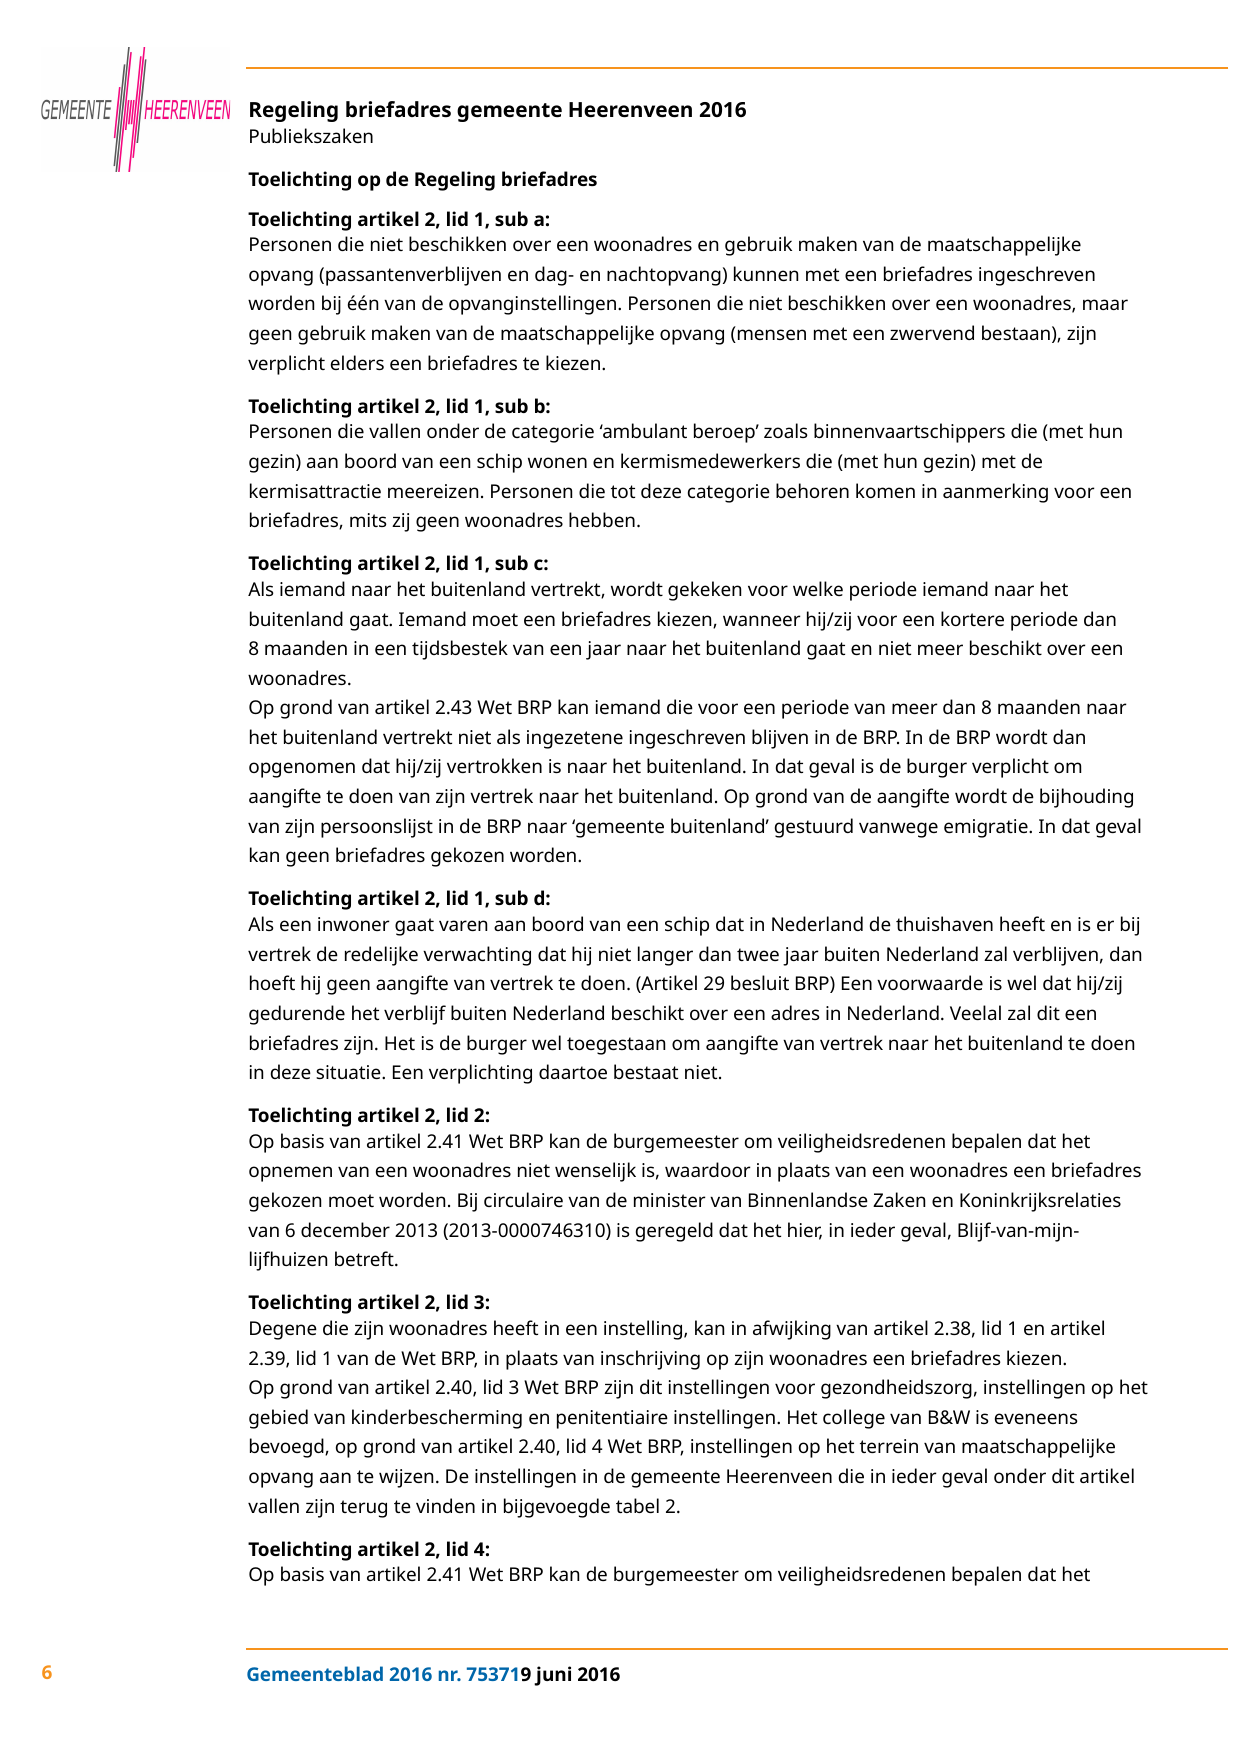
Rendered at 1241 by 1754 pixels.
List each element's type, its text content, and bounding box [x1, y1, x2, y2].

text Toelichting artikel 2, lid 1, sub d: [248, 886, 1152, 911]
text Personen die niet beschikken over een woonadres en gebruik maken van de maatschappelijke opvang (passantenverblijven en dag- en nachtopvang) kunnen met een briefadres ingeschreven worden bij één van de opvanginstellingen. Personen die niet beschikken over een woonadres, maar geen gebruik maken van de maatschappelijke opvang (mensen met een zwervend bestaan), zijn verplicht elders een briefadres te kiezen. [248, 231, 1152, 376]
text Op basis van artikel 2.41 Wet BRP kan de burgemeester om veiligheidsredenen bepalen dat het [248, 1562, 1152, 1587]
text Toelichting artikel 2, lid 1, sub a: [248, 206, 1152, 231]
text Toelichting artikel 2, lid 3: [248, 1289, 1152, 1315]
picture [41, 47, 231, 172]
text Toelichting artikel 2, lid 2: [248, 1102, 1152, 1128]
text Als een inwoner gaat varen aan boord van een schip dat in Nederland de thuishaven heeft en is er bij vertrek de redelijke verwachting dat hij niet langer dan twee jaar buiten Nederland zal verblijven, dan hoeft hij geen aangifte van vertrek te doen. (Artikel 29 besluit BRP) Een voorwaarde is wel dat hij/zij gedurende het verblijf buiten Nederland beschikt over een adres in Nederland. Veelal zal dit een briefadres zijn. Het is de burger wel toegestaan om aangifte van vertrek naar het buitenland te doen in deze situatie. Een verplichting daartoe bestaat niet. [248, 911, 1152, 1085]
text Toelichting artikel 2, lid 1, sub c: [248, 551, 1152, 576]
text Op grond van artikel 2.43 Wet BRP kan iemand die voor een periode van meer dan 8 maanden naar het buitenland vertrekt niet als ingezetene ingeschreven blijven in de BRP. In de BRP wordt dan opgenomen dat hij/zij vertrokken is naar het buitenland. In dat geval is de burger verplicht om aangifte te doen van zijn vertrek naar het buitenland. Op grond van de aangifte wordt de bijhouding van zijn persoonslijst in de BRP naar ‘gemeente buitenland’ gestuurd vanwege emigratie. In dat geval kan geen briefadres gekozen worden. [248, 694, 1152, 868]
text Toelichting op de Regeling briefadres [248, 166, 1152, 192]
text Op grond van artikel 2.40, lid 3 Wet BRP zijn dit instellingen voor gezondheidszorg, instellingen op het gebied van kinderbescherming en penitentiaire instellingen. Het college van B&W is eveneens bevoegd, op grond van artikel 2.40, lid 4 Wet BRP, instellingen op het terrein van maatschappelijke opvang aan te wijzen. De instellingen in de gemeente Heerenveen die in ieder geval onder dit artikel vallen zijn terug te vinden in bijgevoegde tabel 2. [248, 1374, 1152, 1518]
text Degene die zijn woonadres heeft in een instelling, kan in afwijking van artikel 2.38, lid 1 en artikel 2.39, lid 1 van de Wet BRP, in plaats van inschrijving op zijn woonadres een briefadres kiezen. [248, 1315, 1152, 1371]
text Publiekszaken [248, 123, 1152, 149]
text Als iemand naar het buitenland vertrekt, wordt gekeken voor welke periode iemand naar het buitenland gaat. Iemand moet een briefadres kiezen, wanneer hij/zij voor een kortere periode dan 8 maanden in een tijdsbestek van een jaar naar het buitenland gaat en niet meer beschikt over een woonadres. [248, 576, 1152, 691]
text Op basis van artikel 2.41 Wet BRP kan de burgemeester om veiligheidsredenen bepalen dat het opnemen van een woonadres niet wenselijk is, waardoor in plaats van een woonadres een briefadres gekozen moet worden. Bij circulaire van de minister van Binnenlandse Zaken en Koninkrijksrelaties van 6 december 2013 (2013-0000746310) is geregeld dat het hier, in ieder geval, Blijf-van-mijn-lijfhuizen betreft. [248, 1128, 1152, 1272]
text Toelichting artikel 2, lid 4: [248, 1536, 1152, 1562]
text Personen die vallen onder de categorie ‘ambulant beroep’ zoals binnenvaartschippers die (met hun gezin) aan boord van een schip wonen en kermismedewerkers die (met hun gezin) met de kermisattractie meereizen. Personen die tot deze categorie behoren komen in aanmerking voor een briefadres, mits zij geen woonadres hebben. [248, 419, 1152, 533]
text Regeling briefadres gemeente Heerenveen 2016 [248, 95, 1152, 123]
text Toelichting artikel 2, lid 1, sub b: [248, 393, 1152, 419]
